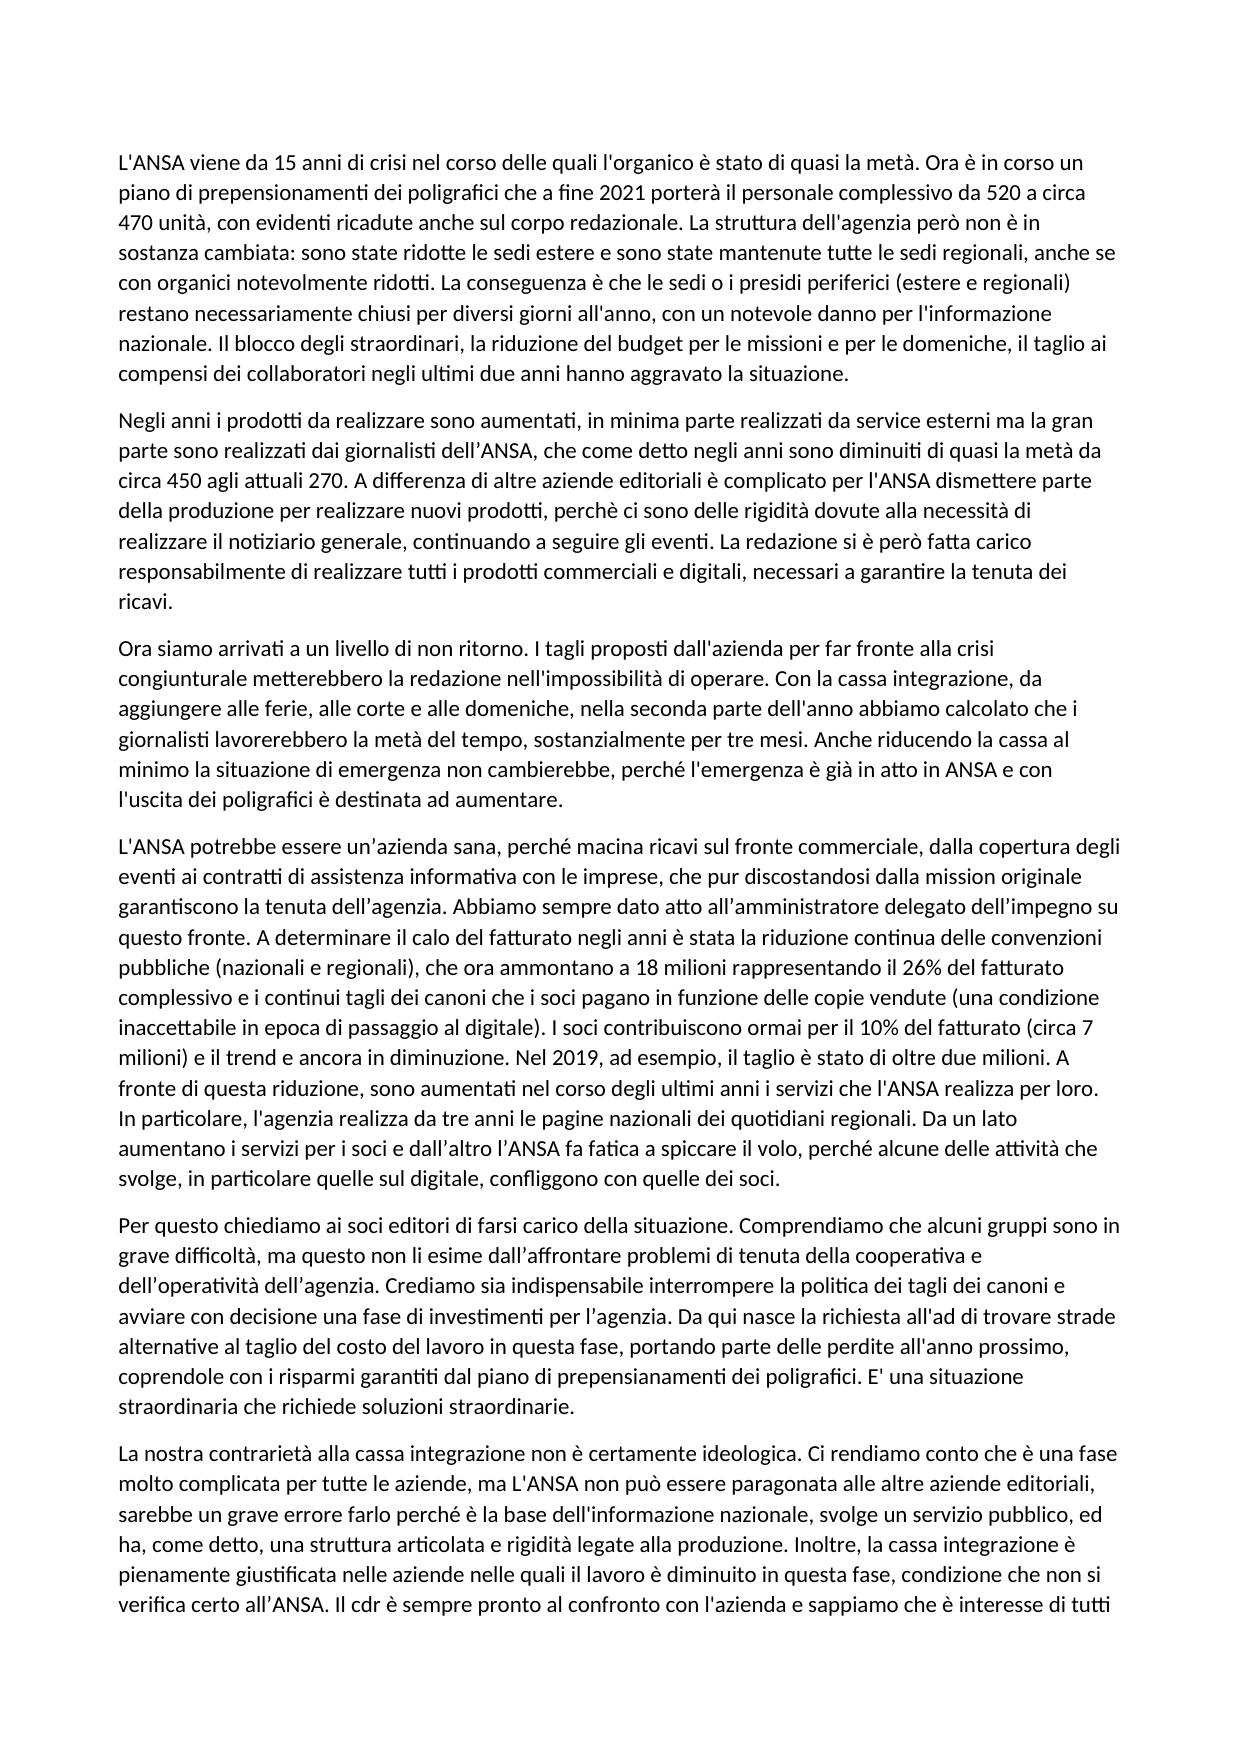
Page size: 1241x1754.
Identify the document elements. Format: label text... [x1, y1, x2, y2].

text La nostra contrarietà alla cassa integrazione non è certamente ideologica. Ci rendiamo conto che è una fase molto complicata per tutte le aziende, ma L'ANSA non può essere paragonata alle altre aziende editoriali, sarebbe un grave errore farlo perché è la base dell'informazione nazionale, svolge un servizio pubblico, ed ha, come detto, una struttura articolata e rigidità legate alla produzione. Inoltre, la cassa integrazione è pienamente giustificata nelle aziende nelle quali il lavoro è diminuito in questa fase, condizione che non si verifica certo all’ANSA. Il cdr è sempre pronto al confronto con l'azienda e sappiamo che è interesse di tutti [118, 1439, 1122, 1618]
text Negli anni i prodotti da realizzare sono aumentati, in minima parte realizzati da service esterni ma la gran parte sono realizzati dai giornalisti dell’ANSA, che come detto negli anni sono diminuiti di quasi la metà da circa 450 agli attuali 270. A differenza di altre aziende editoriali è complicato per l'ANSA dismettere parte della produzione per realizzare nuovi prodotti, perchè ci sono delle rigidità dovute alla necessità di realizzare il notiziario generale, continuando a seguire gli eventi. La redazione si è però fatta carico responsabilmente di realizzare tutti i prodotti commerciali e digitali, necessari a garantire la tenuta dei ricavi. [118, 406, 1122, 615]
text Per questo chiediamo ai soci editori di farsi carico della situazione. Comprendiamo che alcuni gruppi sono in grave difficoltà, ma questo non li esime dall’affrontare problemi di tenuta della cooperativa e dell’operatività dell’agenzia. Crediamo sia indispensabile interrompere la politica dei tagli dei canoni e avviare con decisione una fase di investimenti per l’agenzia. Da qui nasce la richiesta all'ad di trovare strade alternative al taglio del costo del lavoro in questa fase, portando parte delle perdite all'anno prossimo, coprendole con i risparmi garantiti dal piano di prepensianamenti dei poligrafici. E' una situazione straordinaria che richiede soluzioni straordinarie. [118, 1211, 1122, 1420]
text L'ANSA viene da 15 anni di crisi nel corso delle quali l'organico è stato di quasi la metà. Ora è in corso un piano di prepensionamenti dei poligrafici che a fine 2021 porterà il personale complessivo da 520 a circa 470 unità, con evidenti ricadute anche sul corpo redazionale. La struttura dell'agenzia però non è in sostanza cambiata: sono state ridotte le sedi estere e sono state mantenute tutte le sedi regionali, anche se con organici notevolmente ridotti. La conseguenza è che le sedi o i presidi periferici (estere e regionali) restano necessariamente chiusi per diversi giorni all'anno, con un notevole danno per l'informazione nazionale. Il blocco degli straordinari, la riduzione del budget per le missioni e per le domeniche, il taglio ai compensi dei collaboratori negli ultimi due anni hanno aggravato la situazione. [118, 148, 1122, 387]
text L'ANSA potrebbe essere un’azienda sana, perché macina ricavi sul fronte commerciale, dalla copertura degli eventi ai contratti di assistenza informativa con le imprese, che pur discostandosi dalla mission originale garantiscono la tenuta dell’agenzia. Abbiamo sempre dato atto all’amministratore delegato dell’impegno su questo fronte. A determinare il calo del fatturato negli anni è stata la riduzione continua delle convenzioni pubbliche (nazionali e regionali), che ora ammontano a 18 milioni rappresentando il 26% del fatturato complessivo e i continui tagli dei canoni che i soci pagano in funzione delle copie vendute (una condizione inaccettabile in epoca di passaggio al digitale). I soci contribuiscono ormai per il 10% del fatturato (circa 7 milioni) e il trend e ancora in diminuzione. Nel 2019, ad esempio, il taglio è stato di oltre due milioni. A fronte di questa riduzione, sono aumentati nel corso degli ultimi anni i servizi che l'ANSA realizza per loro. In particolare, l'agenzia realizza da tre anni le pagine nazionali dei quotidiani regionali. Da un lato aumentano i servizi per i soci e dall’altro l’ANSA fa fatica a spiccare il volo, perché alcune delle attività che svolge, in particolare quelle sul digitale, confliggono con quelle dei soci. [118, 832, 1122, 1192]
text Ora siamo arrivati a un livello di non ritorno. I tagli proposti dall'azienda per far fronte alla crisi congiunturale metterebbero la redazione nell'impossibilità di operare. Con la cassa integrazione, da aggiungere alle ferie, alle corte e alle domeniche, nella seconda parte dell'anno abbiamo calcolato che i giornalisti lavorerebbero la metà del tempo, sostanzialmente per tre mesi. Anche riducendo la cassa al minimo la situazione di emergenza non cambierebbe, perché l'emergenza è già in atto in ANSA e con l'uscita dei poligrafici è destinata ad aumentare. [118, 634, 1122, 813]
